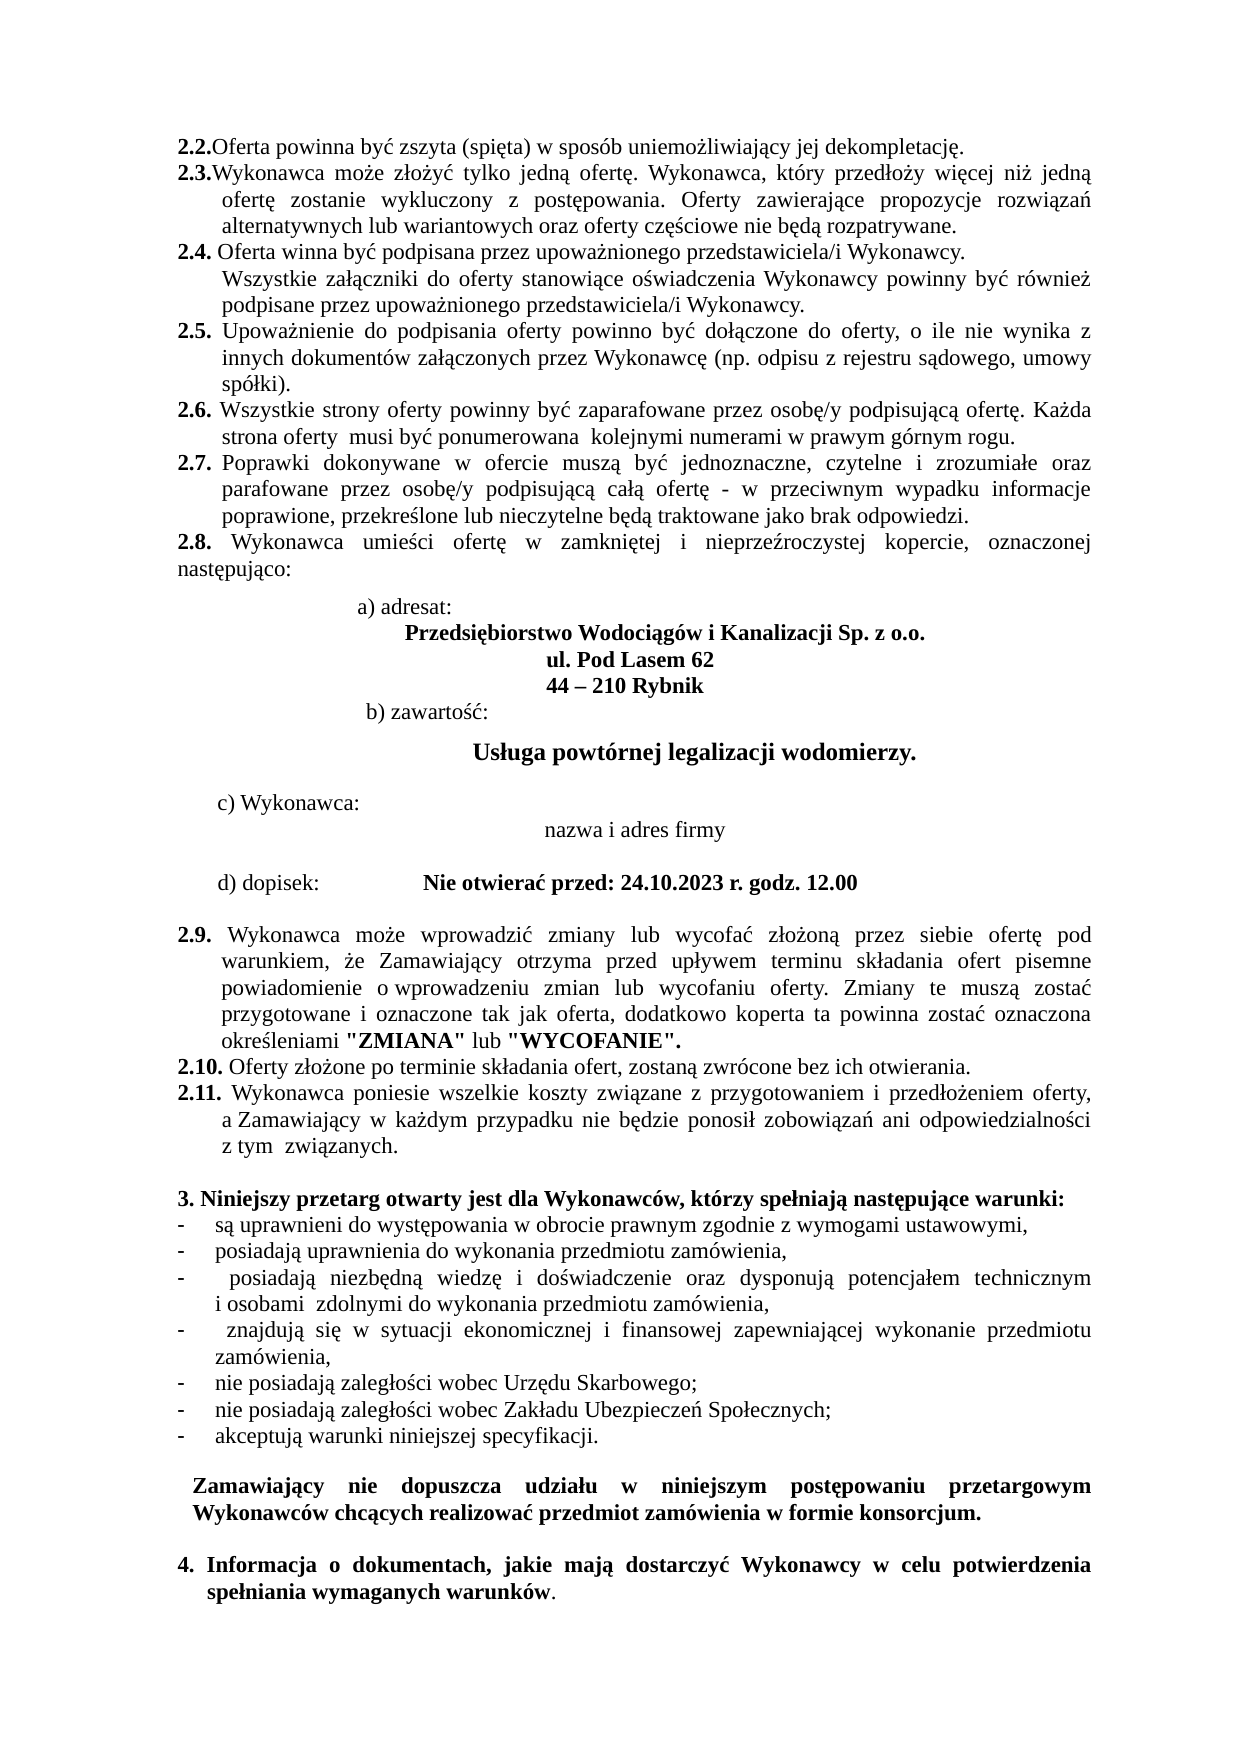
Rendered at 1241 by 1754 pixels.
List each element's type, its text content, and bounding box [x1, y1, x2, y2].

list nie posiadają zaległości wobec Zakładu Ubezpieczeń Społecznych; [177, 1396, 1093, 1422]
list nie posiadają zaległości wobec Urzędu Skarbowego; [177, 1369, 1093, 1396]
list znajdują się w sytuacji ekonomicznej i finansowej zapewniającej wykonanie przedmiotu zamówienia, [177, 1317, 1093, 1369]
list akceptują warunki niniejszej specyfikacji. [177, 1422, 1093, 1448]
text Wszystkie załączniki do oferty stanowiące oświadczenia Wykonawcy powinny być również podpisane przez upoważnionego przedstawiciela/i Wykonawcy. [222, 265, 1093, 317]
text 2.9. Wykonawca może wprowadzić zmiany lub wycofać złożoną przez siebie ofertę pod warunkiem, że Zamawiający otrzyma przed upływem terminu składania ofert pisemne powiadomienie o wprowadzeniu zmian lub wycofaniu oferty. Zmiany te muszą zostać przygotowane i oznaczone tak jak oferta, dodatkowo koperta ta powinna zostać oznaczona określeniami "ZMIANA" lub "WYCOFANIE". [177, 921, 1093, 1053]
text 4. Informacja o dokumentach, jakie mają dostarczyć Wykonawcy w celu potwierdzenia spełniania wymaganych warunków. [177, 1551, 1093, 1604]
text 3. Niniejszy przetarg otwarty jest dla Wykonawców, którzy spełniają następujące warunki: [177, 1185, 1093, 1211]
text Zamawiający nie dopuszcza udziału w niniejszym postępowaniu przetargowym Wykonawców chcących realizować przedmiot zamówienia w formie konsorcjum. [192, 1472, 1093, 1525]
list posiadają uprawnienia do wykonania przedmiotu zamówienia, [177, 1237, 1093, 1264]
text c) Wykonawca: [177, 789, 1093, 816]
text nazwa i adres firmy [177, 816, 1093, 842]
text 2.8. Wykonawca umieści ofertę w zamkniętej i nieprzeźroczystej kopercie, oznaczonej następująco: [177, 528, 1093, 581]
text 2.11. Wykonawca poniesie wszelkie koszty związane z przygotowaniem i przedłożeniem oferty, a Zamawiający w każdym przypadku nie będzie ponosił zobowiązań ani odpowiedzialności z tym związanych. [177, 1079, 1093, 1158]
text 44 – 210 Rybnik [472, 672, 1093, 698]
text d) dopisek: Nie otwierać przed: 24.10.2023 r. godz. 12.00 [177, 868, 1093, 895]
text 2.2.Oferta powinna być zszyta (spięta) w sposób uniemożliwiający jej dekompletację. [177, 133, 1093, 159]
text ul. Pod Lasem 62 [472, 646, 1093, 672]
subtitle Przedsiębiorstwo Wodociągów i Kanalizacji Sp. z o.o. [177, 619, 1093, 646]
subtitle a) adresat: [177, 593, 1093, 619]
text 2.3.Wykonawca może złożyć tylko jedną ofertę. Wykonawca, który przedłoży więcej niż jedną ofertę zostanie wykluczony z postępowania. Oferty zawierające propozycje rozwiązań alternatywnych lub wariantowych oraz oferty częściowe nie będą rozpatrywane. [177, 159, 1093, 238]
text 2.7. Poprawki dokonywane w ofercie muszą być jednoznaczne, czytelne i zrozumiałe oraz parafowane przez osobę/y podpisującą całą ofertę - w przeciwnym wypadku informacje poprawione, przekreślone lub nieczytelne będą traktowane jako brak odpowiedzi. [177, 449, 1093, 528]
text 2.4. Oferta winna być podpisana przez upoważnionego przedstawiciela/i Wykonawcy. [177, 238, 1093, 265]
text b) zawartość: [177, 698, 1093, 725]
list posiadają niezbędną wiedzę i doświadczenie oraz dysponują potencjałem technicznym i osobami zdolnymi do wykonania przedmiotu zamówienia, [177, 1264, 1093, 1317]
subtitle Usługa powtórnej legalizacji wodomierzy. [398, 737, 1093, 765]
text 2.10. Oferty złożone po terminie składania ofert, zostaną zwrócone bez ich otwierania. [177, 1053, 1093, 1079]
text 2.6. Wszystkie strony oferty powinny być zaparafowane przez osobę/y podpisującą ofertę. Każda strona oferty musi być ponumerowana kolejnymi numerami w prawym górnym rogu. [177, 396, 1093, 449]
list są uprawnieni do występowania w obrocie prawnym zgodnie z wymogami ustawowymi, [177, 1211, 1093, 1237]
text 2.5. Upoważnienie do podpisania oferty powinno być dołączone do oferty, o ile nie wynika z innych dokumentów załączonych przez Wykonawcę (np. odpisu z rejestru sądowego, umowy spółki). [177, 317, 1093, 396]
